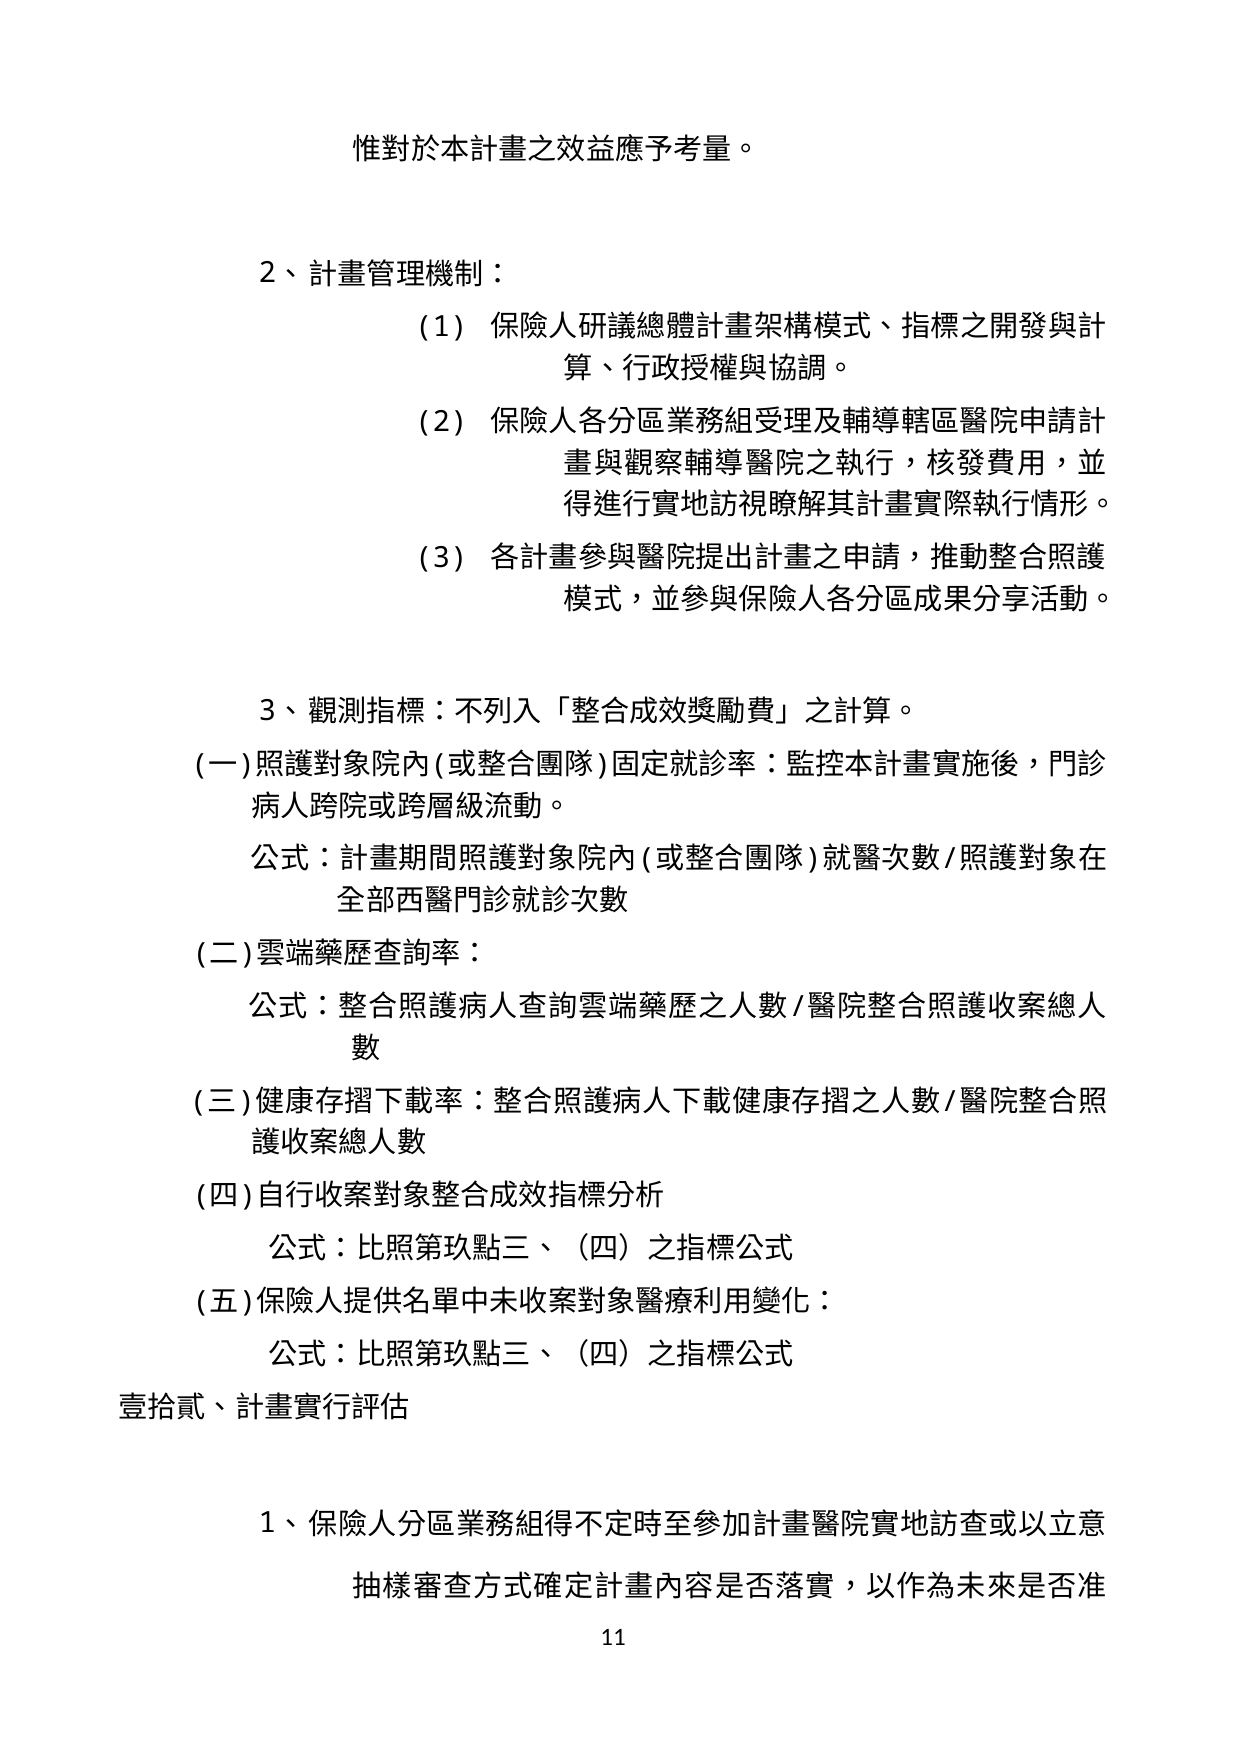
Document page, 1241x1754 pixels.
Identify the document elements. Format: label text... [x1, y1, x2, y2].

list 各計畫參與醫院提出計畫之申請，推動整合照護模式，並參與保險人各分區成果分享活動。 [415, 534, 1107, 618]
text 公式：比照第玖點三、（四）之指標公式 [181, 1331, 1107, 1373]
list 保險人研議總體計畫架構模式、指標之開發與計算、行政授權與協調。 [415, 303, 1107, 387]
list 計畫實行評估 [118, 1384, 1107, 1426]
text (一)照護對象院內(或整合團隊)固定就診率：監控本計畫實施後，門診病人跨院或跨層級流動。 [191, 741, 1107, 824]
text (四)自行收案對象整合成效指標分析 [192, 1172, 1107, 1214]
text (五)保險人提供名單中未收案對象醫療利用變化： [192, 1278, 1107, 1320]
text 公式：整合照護病人查詢雲端藥歷之人數/醫院整合照護收案總人數 [248, 983, 1107, 1066]
text (三)健康存摺下載率：整合照護病人下載健康存摺之人數/醫院整合照護收案總人數 [189, 1078, 1107, 1161]
list 惟對於本計畫之效益應予考量。 [258, 105, 1107, 167]
list 計畫管理機制： [258, 230, 1107, 292]
list 觀測指標：不列入「整合成效獎勵費」之計算。 [258, 667, 1107, 730]
text 公式：計畫期間照護對象院內(或整合團隊)就醫次數/照護對象在全部西醫門診就診次數 [251, 836, 1107, 919]
text (二)雲端藥歷查詢率： [192, 930, 1107, 972]
text 公式：比照第玖點三、（四）之指標公式 [181, 1225, 1107, 1267]
list 保險人分區業務組得不定時至參加計畫醫院實地訪查或以立意抽樣審查方式確定計畫內容是否落實，以作為未來是否准 [258, 1480, 1107, 1605]
list 保險人各分區業務組受理及輔導轄區醫院申請計畫與觀察輔導醫院之執行，核發費用，並得進行實地訪視瞭解其計畫實際執行情形。 [415, 398, 1107, 523]
